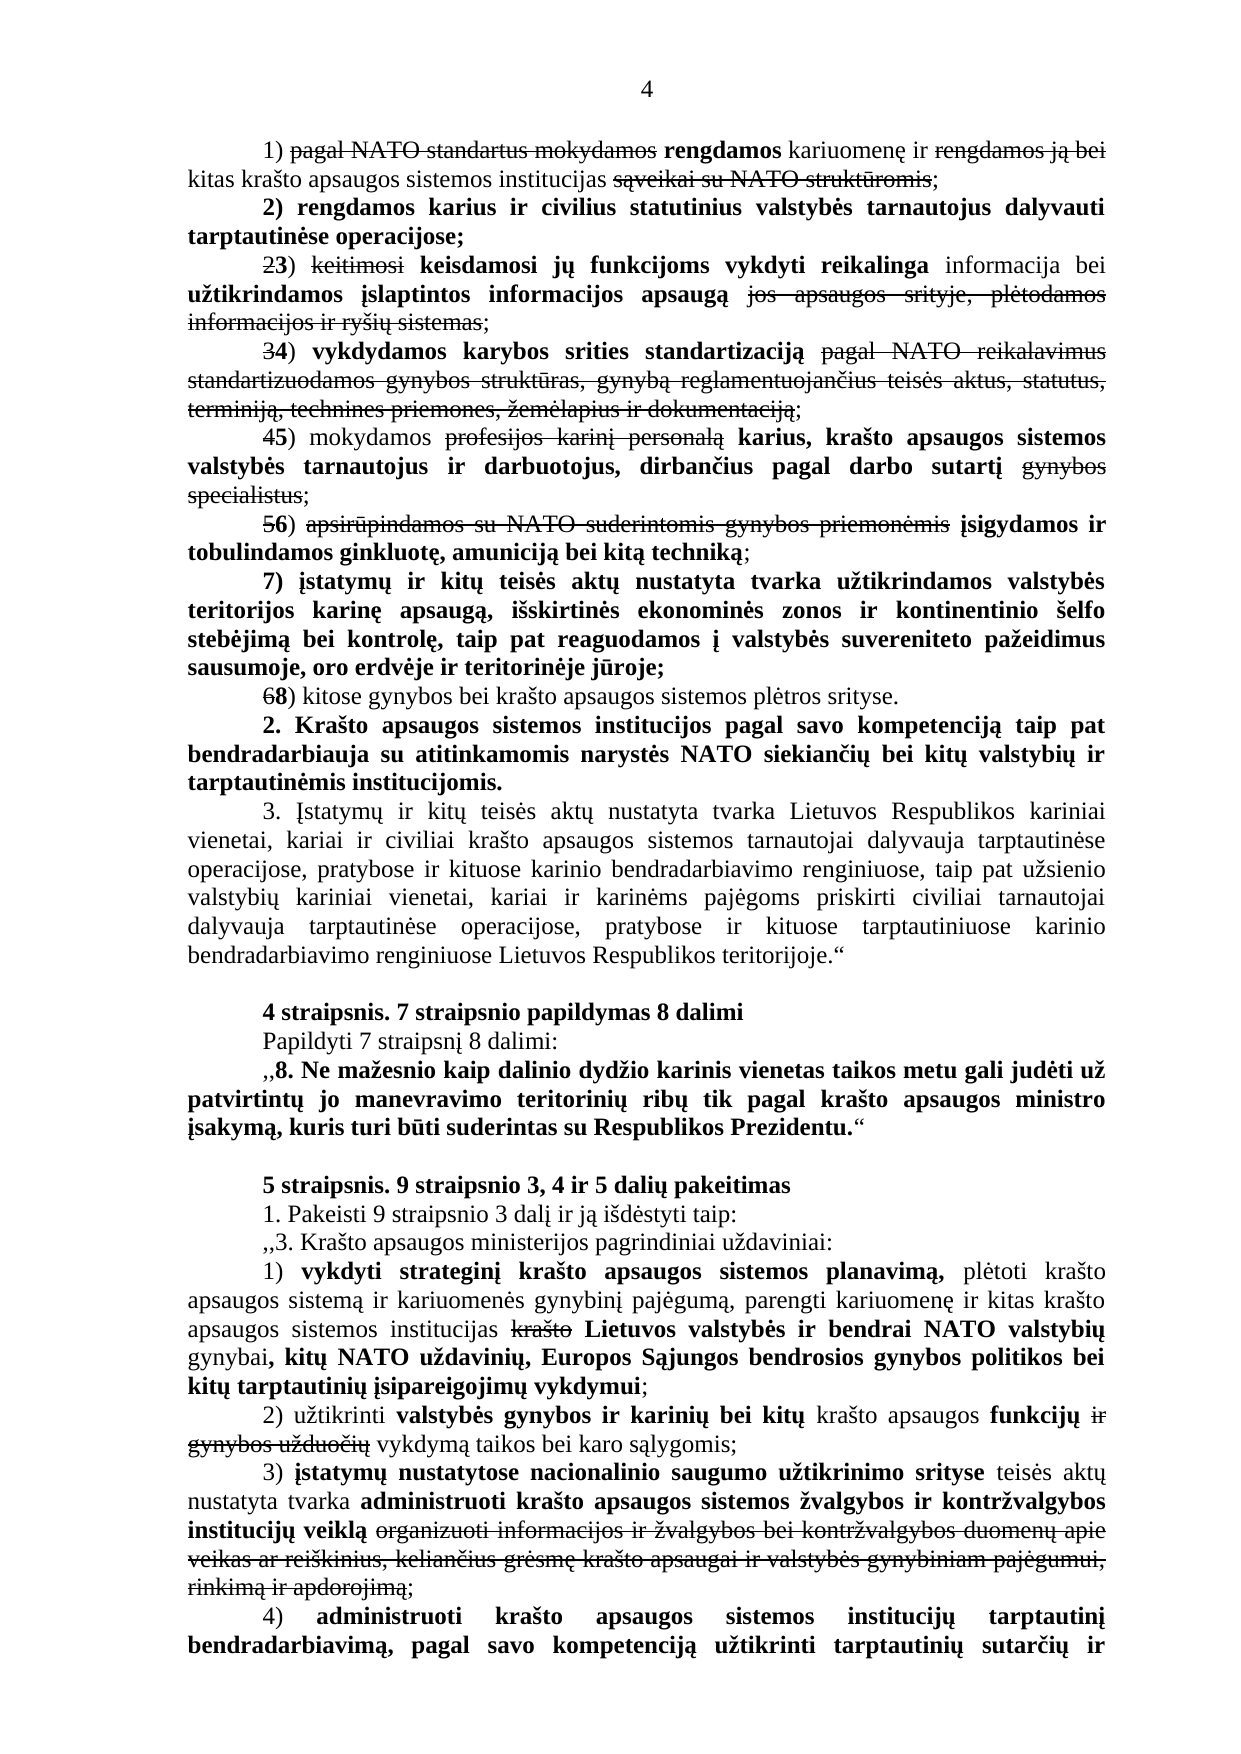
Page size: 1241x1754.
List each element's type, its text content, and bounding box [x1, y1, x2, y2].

text 1. Pakeisti 9 straipsnio 3 dalį ir ją išdėstyti taip: [187, 1199, 1106, 1227]
text 3) įstatymų nustatytose nacionalinio saugumo užtikrinimo srityse teisės aktų nustatyta tvarka administruoti krašto apsaugos sistemos žvalgybos ir kontržvalgybos institucijų veiklą organizuoti informacijos ir žvalgybos bei kontržvalgybos duomenų apie veikas ar reiškinius, keliančius grėsmę krašto apsaugai ir valstybės gynybiniam pajėgumui, rinkimą ir apdorojimą; [187, 1560, 1106, 1601]
text 2. Krašto apsaugos sistemos institucijos pagal savo kompetenciją taip pat bendradarbiauja su atitinkamomis narystės NATO siekiančių bei kitų valstybių ir tarptautinėmis institucijomis. [187, 710, 1106, 796]
text 56) apsirūpindamos su NATO suderintomis gynybos priemonėmis įsigydamos ir tobulindamos ginkluotę, amuniciją bei kitą techniką; [187, 509, 1106, 566]
text Papildyti 7 straipsnį 8 dalimi: [187, 1026, 1103, 1055]
text 1) pagal NATO standartus mokydamos rengdamos kariuomenę ir rengdamos ją bei kitas krašto apsaugos sistemos institucijas sąveikai su NATO struktūromis; [187, 135, 1106, 192]
text 3) įstatymų nustatytose nacionalinio saugumo užtikrinimo srityse teisės aktų nustatyta tvarka administruoti krašto apsaugos sistemos žvalgybos ir kontržvalgybos institucijų veiklą organizuoti informacijos ir žvalgybos bei kontržvalgybos duomenų apie veikas ar reiškinius, keliančius grėsmę krašto apsaugai ir valstybės gynybiniam pajėgumui, rinkimą ir apdorojimą; [187, 1457, 1106, 1559]
text ,,3. Krašto apsaugos ministerijos pagrindiniai uždaviniai: [187, 1227, 1106, 1256]
text 2) užtikrinti valstybės gynybos ir karinių bei kitų krašto apsaugos funkcijų ir gynybos užduočių vykdymą taikos bei karo sąlygomis; [187, 1400, 1106, 1457]
text 34) vykdydamos karybos srities standartizaciją pagal NATO reikalavimus standartizuodamos gynybos struktūras, gynybą reglamentuojančius teisės aktus, statutus, terminiją, technines priemones, žemėlapius ir dokumentaciją; [187, 382, 1106, 422]
text 3. Įstatymų ir kitų teisės aktų nustatyta tvarka Lietuvos Respublikos kariniai vienetai, kariai ir civiliai krašto apsaugos sistemos tarnautojai dalyvauja tarptautinėse operacijose, pratybose ir kituose karinio bendradarbiavimo renginiuose, taip pat užsienio valstybių kariniai vienetai, kariai ir karinėms pajėgoms priskirti civiliai tarnautojai dalyvauja tarptautinėse operacijose, pratybose ir kituose tarptautiniuose karinio bendradarbiavimo renginiuose Lietuvos Respublikos teritorijoje.“ [187, 796, 1106, 969]
text 34) vykdydamos karybos srities standartizaciją pagal NATO reikalavimus standartizuodamos gynybos struktūras, gynybą reglamentuojančius teisės aktus, statutus, terminiją, technines priemones, žemėlapius ir dokumentaciją; [187, 336, 1106, 381]
text 68) kitose gynybos bei krašto apsaugos sistemos plėtros srityse. [187, 681, 1106, 710]
text 4) administruoti krašto apsaugos sistemos institucijų tarptautinį bendradarbiavimą, pagal savo kompetenciją užtikrinti tarptautinių sutarčių ir [187, 1601, 1106, 1659]
text 7) įstatymų ir kitų teisės aktų nustatyta tvarka užtikrindamos valstybės teritorijos karinę apsaugą, išskirtinės ekonominės zonos ir kontinentinio šelfo stebėjimą bei kontrolę, taip pat reaguodamos į valstybės suvereniteto pažeidimus sausumoje, oro erdvėje ir teritorinėje jūroje; [187, 566, 1106, 681]
text ,,8. Ne mažesnio kaip dalinio dydžio karinis vienetas taikos metu gali judėti už patvirtintų jo manevravimo teritorinių ribų tik pagal krašto apsaugos ministro įsakymą, kuris turi būti suderintas su Respublikos Prezidentu.“ [187, 1055, 1106, 1141]
text 45) mokydamos profesijos karinį personalą karius, krašto apsaugos sistemos valstybės tarnautojus ir darbuotojus, dirbančius pagal darbo sutartį gynybos specialistus; [187, 422, 1106, 509]
text 23) keitimosi keisdamosi jų funkcijoms vykdyti reikalinga informacija bei užtikrindamos įslaptintos informacijos apsaugą jos apsaugos srityje, plėtodamos informacijos ir ryšių sistemas; [187, 250, 1106, 336]
text 4 straipsnis. 7 straipsnio papildymas 8 dalimi [187, 997, 1103, 1026]
text 2) rengdamos karius ir civilius statutinius valstybės tarnautojus dalyvauti tarptautinėse operacijose; [187, 192, 1106, 250]
text 1) vykdyti strateginį krašto apsaugos sistemos planavimą, plėtoti krašto apsaugos sistemą ir kariuomenės gynybinį pajėgumą, parengti kariuomenę ir kitas krašto apsaugos sistemos institucijas krašto Lietuvos valstybės ir bendrai NATO valstybių gynybai, kitų NATO uždavinių, Europos Sąjungos bendrosios gynybos politikos bei kitų tarptautinių įsipareigojimų vykdymui; [187, 1256, 1106, 1400]
text 5 straipsnis. 9 straipsnio 3, 4 ir 5 dalių pakeitimas [262, 1170, 1106, 1199]
